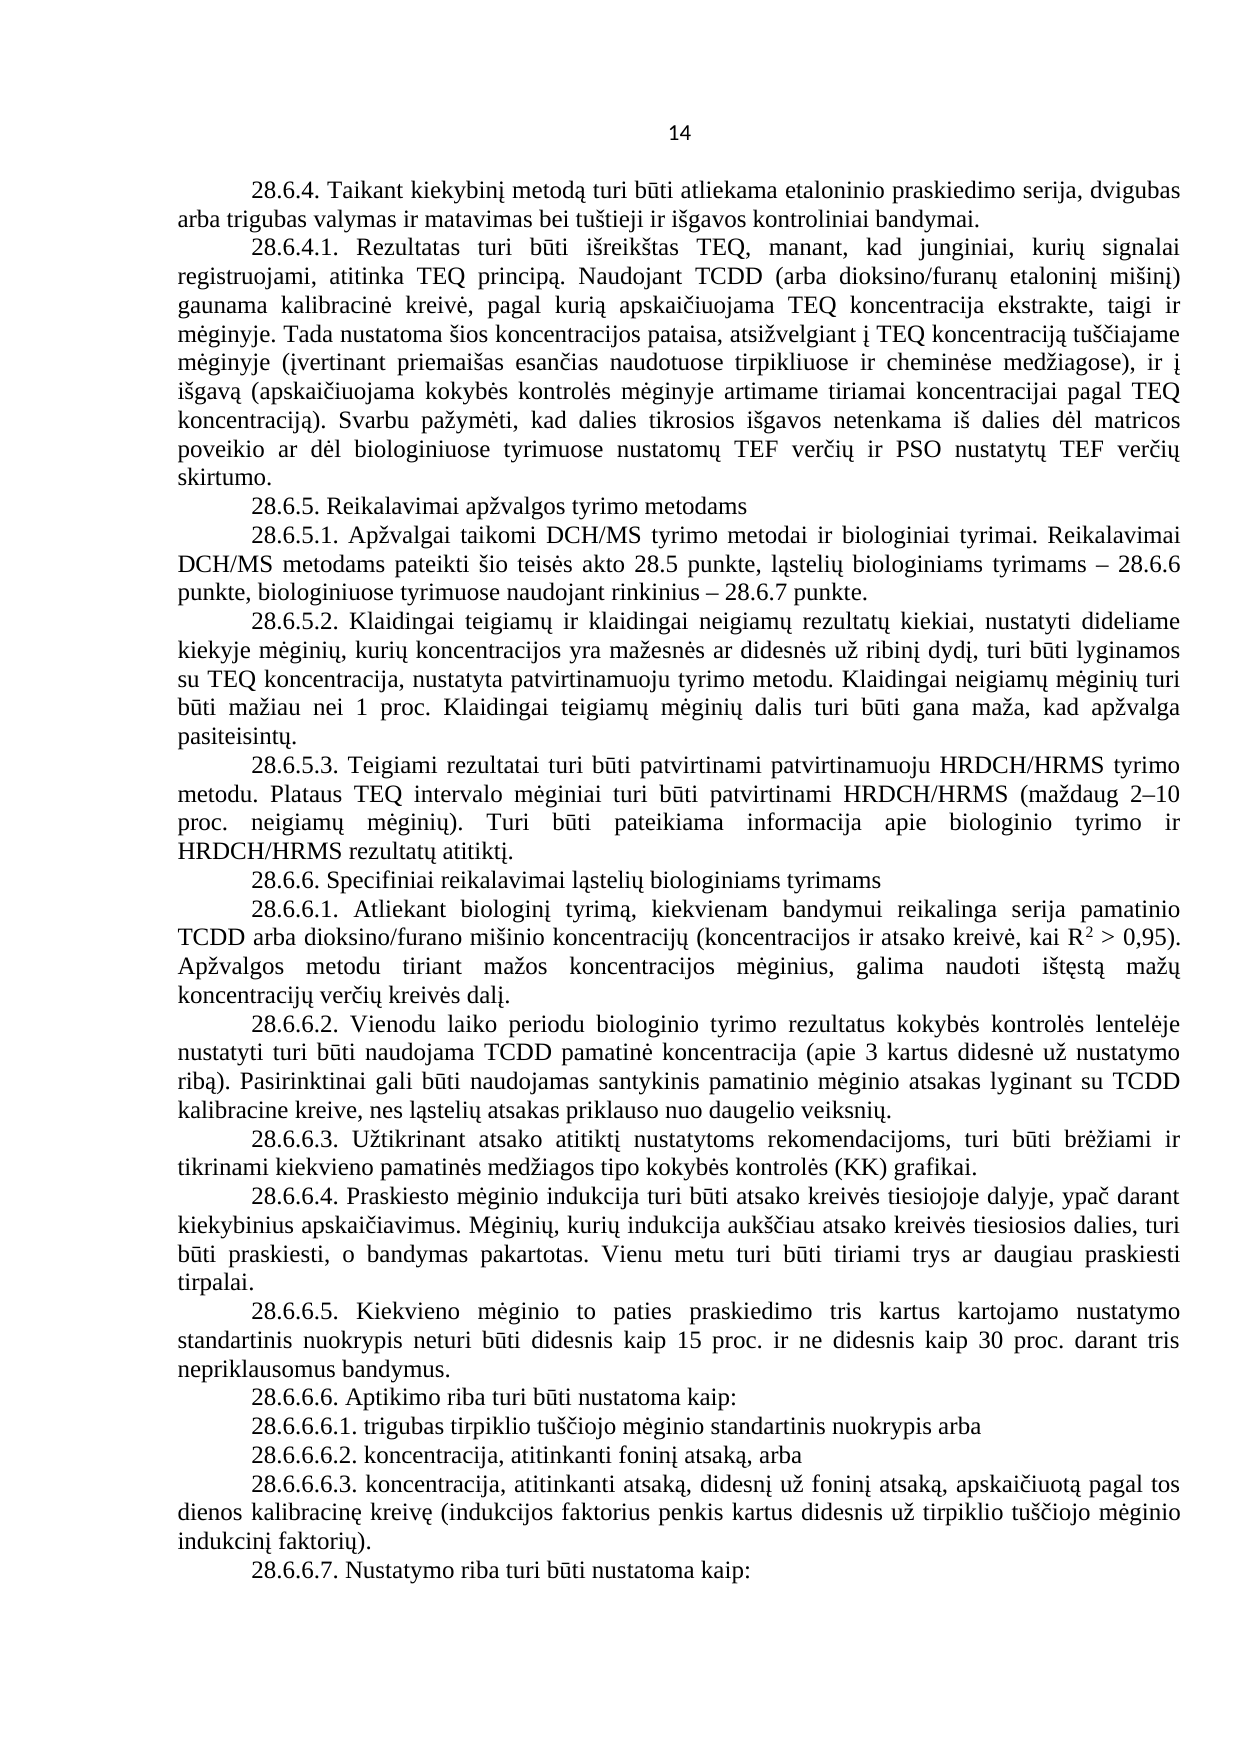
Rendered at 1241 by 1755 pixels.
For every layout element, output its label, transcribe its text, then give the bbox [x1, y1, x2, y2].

text 28.6.5.2. Klaidingai teigiamų ir klaidingai neigiamų rezultatų kiekiai, nustatyti dideliame kiekyje mėginių, kurių koncentracijos yra mažesnės ar didesnės už ribinį dydį, turi būti lyginamos su TEQ koncentracija, nustatyta patvirtinamuoju tyrimo metodu. Klaidingai neigiamų mėginių turi būti mažiau nei 1 proc. Klaidingai teigiamų mėginių dalis turi būti gana maža, kad apžvalga pasiteisintų. [177, 606, 1181, 750]
text 28.6.6.3. Užtikrinant atsako atitiktį nustatytoms rekomendacijoms, turi būti brėžiami ir tikrinami kiekvieno pamatinės medžiagos tipo kokybės kontrolės (KK) grafikai. [177, 1124, 1181, 1181]
text 28.6.6.4. Praskiesto mėginio indukcija turi būti atsako kreivės tiesiojoje dalyje, ypač darant kiekybinius apskaičiavimus. Mėginių, kurių indukcija aukščiau atsako kreivės tiesiosios dalies, turi būti praskiesti, o bandymas pakartotas. Vienu metu turi būti tiriami trys ar daugiau praskiesti tirpalai. [177, 1181, 1181, 1296]
text 28.6.6. Specifiniai reikalavimai ląstelių biologiniams tyrimams [177, 865, 1181, 894]
text 28.6.6.1. Atliekant biologinį tyrimą, kiekvienam bandymui reikalinga serija pamatinio TCDD arba dioksino/furano mišinio koncentracijų (koncentracijos ir atsako kreivė, kai R2 > 0,95). Apžvalgos metodu tiriant mažos koncentracijos mėginius, galima naudoti ištęstą mažų koncentracijų verčių kreivės dalį. [177, 894, 1181, 1009]
text 28.6.5. Reikalavimai apžvalgos tyrimo metodams [177, 491, 1181, 520]
text 28.6.6.6. Aptikimo riba turi būti nustatoma kaip: [177, 1382, 1181, 1411]
text 28.6.6.5. Kiekvieno mėginio to paties praskiedimo tris kartus kartojamo nustatymo standartinis nuokrypis neturi būti didesnis kaip 15 proc. ir ne didesnis kaip 30 proc. darant tris nepriklausomus bandymus. [177, 1296, 1181, 1382]
text 28.6.5.1. Apžvalgai taikomi DCH/MS tyrimo metodai ir biologiniai tyrimai. Reikalavimai DCH/MS metodams pateikti šio teisės akto 28.5 punkte, ląstelių biologiniams tyrimams – 28.6.6 punkte, biologiniuose tyrimuose naudojant rinkinius – 28.6.7 punkte. [177, 520, 1181, 606]
text 28.6.6.2. Vienodu laiko periodu biologinio tyrimo rezultatus kokybės kontrolės lentelėje nustatyti turi būti naudojama TCDD pamatinė koncentracija (apie 3 kartus didesnė už nustatymo ribą). Pasirinktinai gali būti naudojamas santykinis pamatinio mėginio atsakas lyginant su TCDD kalibracine kreive, nes ląstelių atsakas priklauso nuo daugelio veiksnių. [177, 1009, 1181, 1124]
text 28.6.6.7. Nustatymo riba turi būti nustatoma kaip: [177, 1555, 1181, 1584]
text 28.6.5.3. Teigiami rezultatai turi būti patvirtinami patvirtinamuoju HRDCH/HRMS tyrimo metodu. Plataus TEQ intervalo mėginiai turi būti patvirtinami HRDCH/HRMS (maždaug 2–10 proc. neigiamų mėginių). Turi būti pateikiama informacija apie biologinio tyrimo ir HRDCH/HRMS rezultatų atitiktį. [177, 750, 1181, 865]
text 28.6.4.1. Rezultatas turi būti išreikštas TEQ, manant, kad junginiai, kurių signalai registruojami, atitinka TEQ principą. Naudojant TCDD (arba dioksino/furanų etaloninį mišinį) gaunama kalibracinė kreivė, pagal kurią apskaičiuojama TEQ koncentracija ekstrakte, taigi ir mėginyje. Tada nustatoma šios koncentracijos pataisa, atsižvelgiant į TEQ koncentraciją tuščiajame mėginyje (įvertinant priemaišas esančias naudotuose tirpikliuose ir cheminėse medžiagose), ir į išgavą (apskaičiuojama kokybės kontrolės mėginyje artimame tiriamai koncentracijai pagal TEQ koncentraciją). Svarbu pažymėti, kad dalies tikrosios išgavos netenkama iš dalies dėl matricos poveikio ar dėl biologiniuose tyrimuose nustatomų TEF verčių ir PSO nustatytų TEF verčių skirtumo. [177, 232, 1181, 491]
text 28.6.6.6.2. koncentracija, atitinkanti foninį atsaką, arba [177, 1440, 1181, 1469]
text 28.6.4. Taikant kiekybinį metodą turi būti atliekama etaloninio praskiedimo serija, dvigubas arba trigubas valymas ir matavimas bei tuštieji ir išgavos kontroliniai bandymai. [177, 175, 1181, 232]
text 28.6.6.6.3. koncentracija, atitinkanti atsaką, didesnį už foninį atsaką, apskaičiuotą pagal tos dienos kalibracinę kreivę (indukcijos faktorius penkis kartus didesnis už tirpiklio tuščiojo mėginio indukcinį faktorių). [177, 1469, 1181, 1555]
text 28.6.6.6.1. trigubas tirpiklio tuščiojo mėginio standartinis nuokrypis arba [177, 1411, 1181, 1440]
